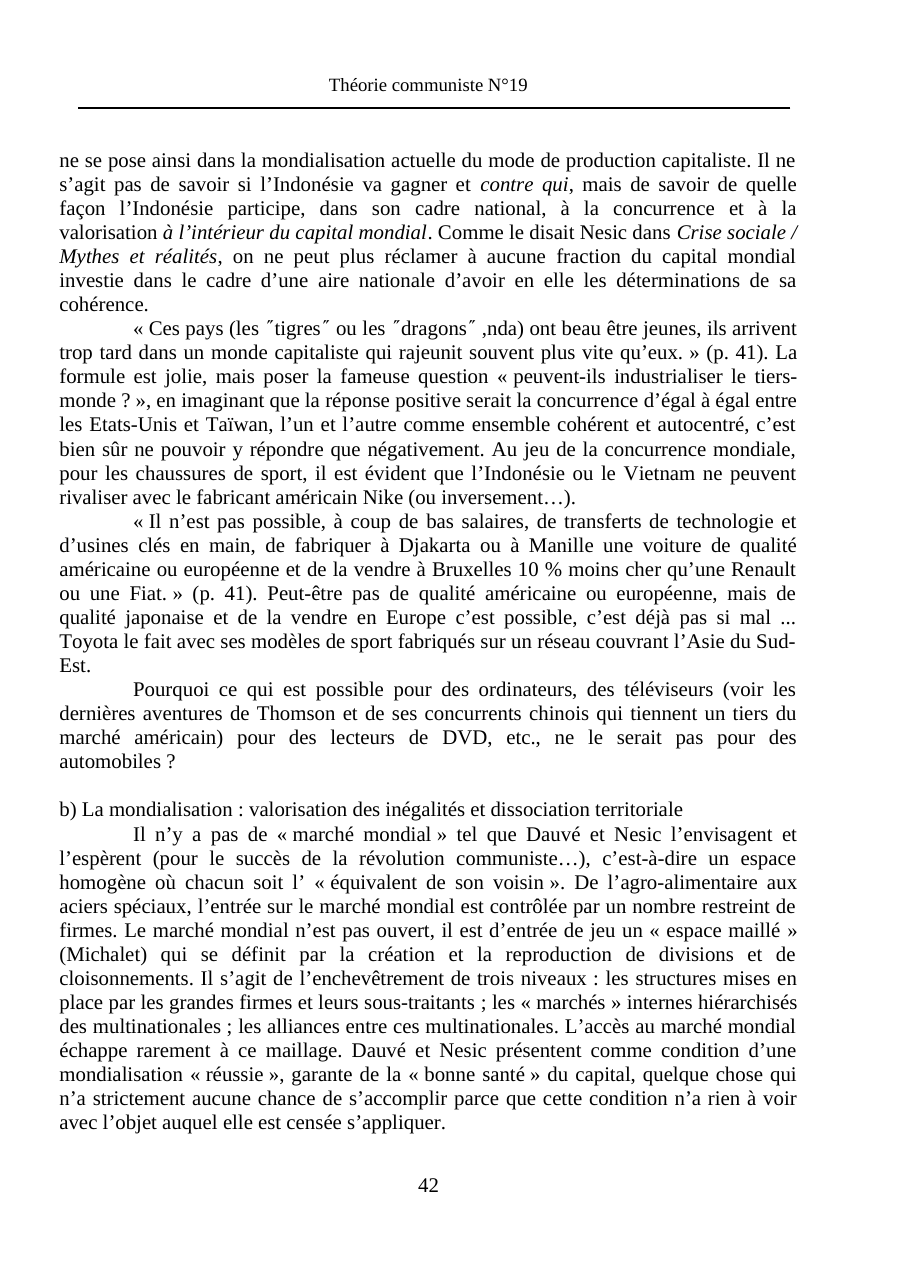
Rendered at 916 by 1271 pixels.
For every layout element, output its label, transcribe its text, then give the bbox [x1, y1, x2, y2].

text Il n’y a pas de « marché mondial » tel que Dauvé et Nesic l’envisagent et l’espèrent (pour le succès de la révolution communiste…), c’est-à-dire un espace homogène où chacun soit l’ « équivalent de son voisin ». De l’agro-alimentaire aux aciers spéciaux, l’entrée sur le marché mondial est contrôlée par un nombre restreint de firmes. Le marché mondial n’est pas ouvert, il est d’entrée de jeu un « espace maillé » (Michalet) qui se définit par la création et la reproduction de divisions et de cloisonnements. Il s’agit de l’enchevêtrement de trois niveaux : les structures mises en place par les grandes firmes et leurs sous-traitants ; les « marchés » internes hiérarchisés des multinationales ; les alliances entre ces multinationales. L’accès au marché mondial échappe rarement à ce maillage. Dauvé et Nesic présentent comme condition d’une mondialisation « réussie », garante de la « bonne santé » du capital, quelque chose qui n’a strictement aucune chance de s’accomplir parce que cette condition n’a rien à voir avec l’objet auquel elle est censée s’appliquer. [59, 821, 797, 1134]
text Pourquoi ce qui est possible pour des ordinateurs, des téléviseurs (voir les dernières aventures de Thomson et de ses concurrents chinois qui tiennent un tiers du marché américain) pour des lecteurs de DVD, etc., ne le serait pas pour des automobiles ? [59, 677, 797, 773]
text b) La mondialisation : valorisation des inégalités et dissociation territoriale [59, 797, 797, 821]
text « Ces pays (les tigres ou les dragons ,nda) ont beau être jeunes, ils arrivent trop tard dans un monde capitaliste qui rajeunit souvent plus vite qu’eux. » (p. 41). La formule est jolie, mais poser la fameuse question « peuvent-ils industrialiser le tiers-monde ? », en imaginant que la réponse positive serait la concurrence d’égal à égal entre les Etats-Unis et Taïwan, l’un et l’autre comme ensemble cohérent et autocentré, c’est bien sûr ne pouvoir y répondre que négativement. Au jeu de la concurrence mondiale, pour les chaussures de sport, il est évident que l’Indonésie ou le Vietnam ne peuvent rivaliser avec le fabricant américain Nike (ou inversement…). [59, 316, 797, 509]
text « Il n’est pas possible, à coup de bas salaires, de transferts de technologie et d’usines clés en main, de fabriquer à Djakarta ou à Manille une voiture de qualité américaine ou européenne et de la vendre à Bruxelles 10 % moins cher qu’une Renault ou une Fiat. » (p. 41). Peut-être pas de qualité américaine ou européenne, mais de qualité japonaise et de la vendre en Europe c’est possible, c’est déjà pas si mal ... Toyota le fait avec ses modèles de sport fabriqués sur un réseau couvrant l’Asie du Sud-Est. [59, 509, 797, 677]
text ne se pose ainsi dans la mondialisation actuelle du mode de production capitaliste. Il ne s’agit pas de savoir si l’Indonésie va gagner et contre qui, mais de savoir de quelle façon l’Indonésie participe, dans son cadre national, à la concurrence et à la valorisation à l’intérieur du capital mondial. Comme le disait Nesic dans Crise sociale / Mythes et réalités, on ne peut plus réclamer à aucune fraction du capital mondial investie dans le cadre d’une aire nationale d’avoir en elle les déterminations de sa cohérence. [59, 148, 797, 316]
